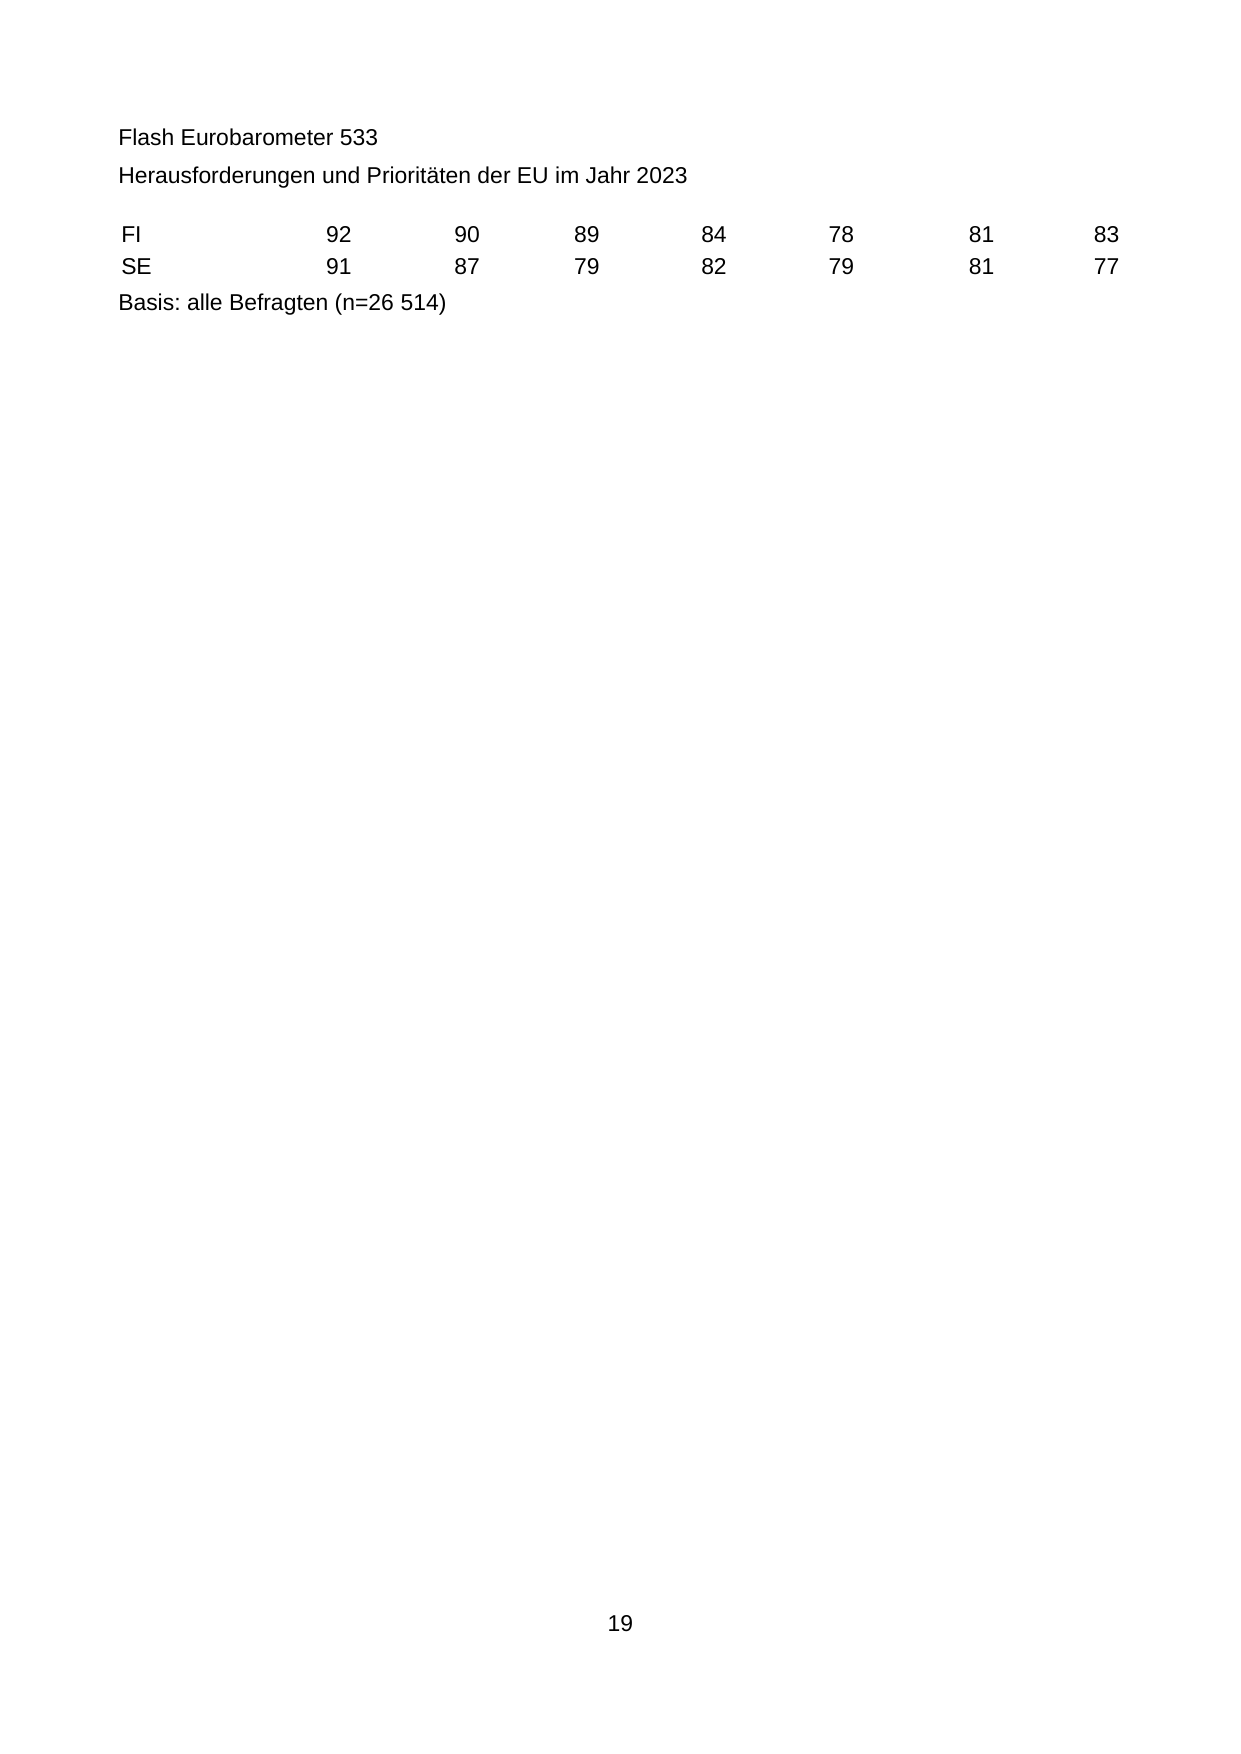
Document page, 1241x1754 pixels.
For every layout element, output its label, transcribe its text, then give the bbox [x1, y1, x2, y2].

table_cell 84 [602, 218, 729, 250]
table_cell 78 [729, 218, 857, 250]
table_cell 87 [354, 250, 482, 282]
table_cell 79 [729, 250, 857, 282]
table_cell 89 [483, 218, 602, 250]
text Basis: alle Befragten (n=26 514) [118, 288, 1122, 315]
table_cell 79 [483, 250, 602, 282]
table_cell 81 [857, 218, 997, 250]
table_cell 82 [602, 250, 729, 282]
table_cell SE [118, 250, 214, 282]
table_cell 81 [857, 250, 997, 282]
table_cell FI [118, 218, 214, 250]
table_cell 83 [997, 218, 1122, 250]
table_cell 92 [214, 218, 354, 250]
table_cell 91 [214, 250, 354, 282]
table_cell 90 [354, 218, 482, 250]
table_cell 77 [997, 250, 1122, 282]
